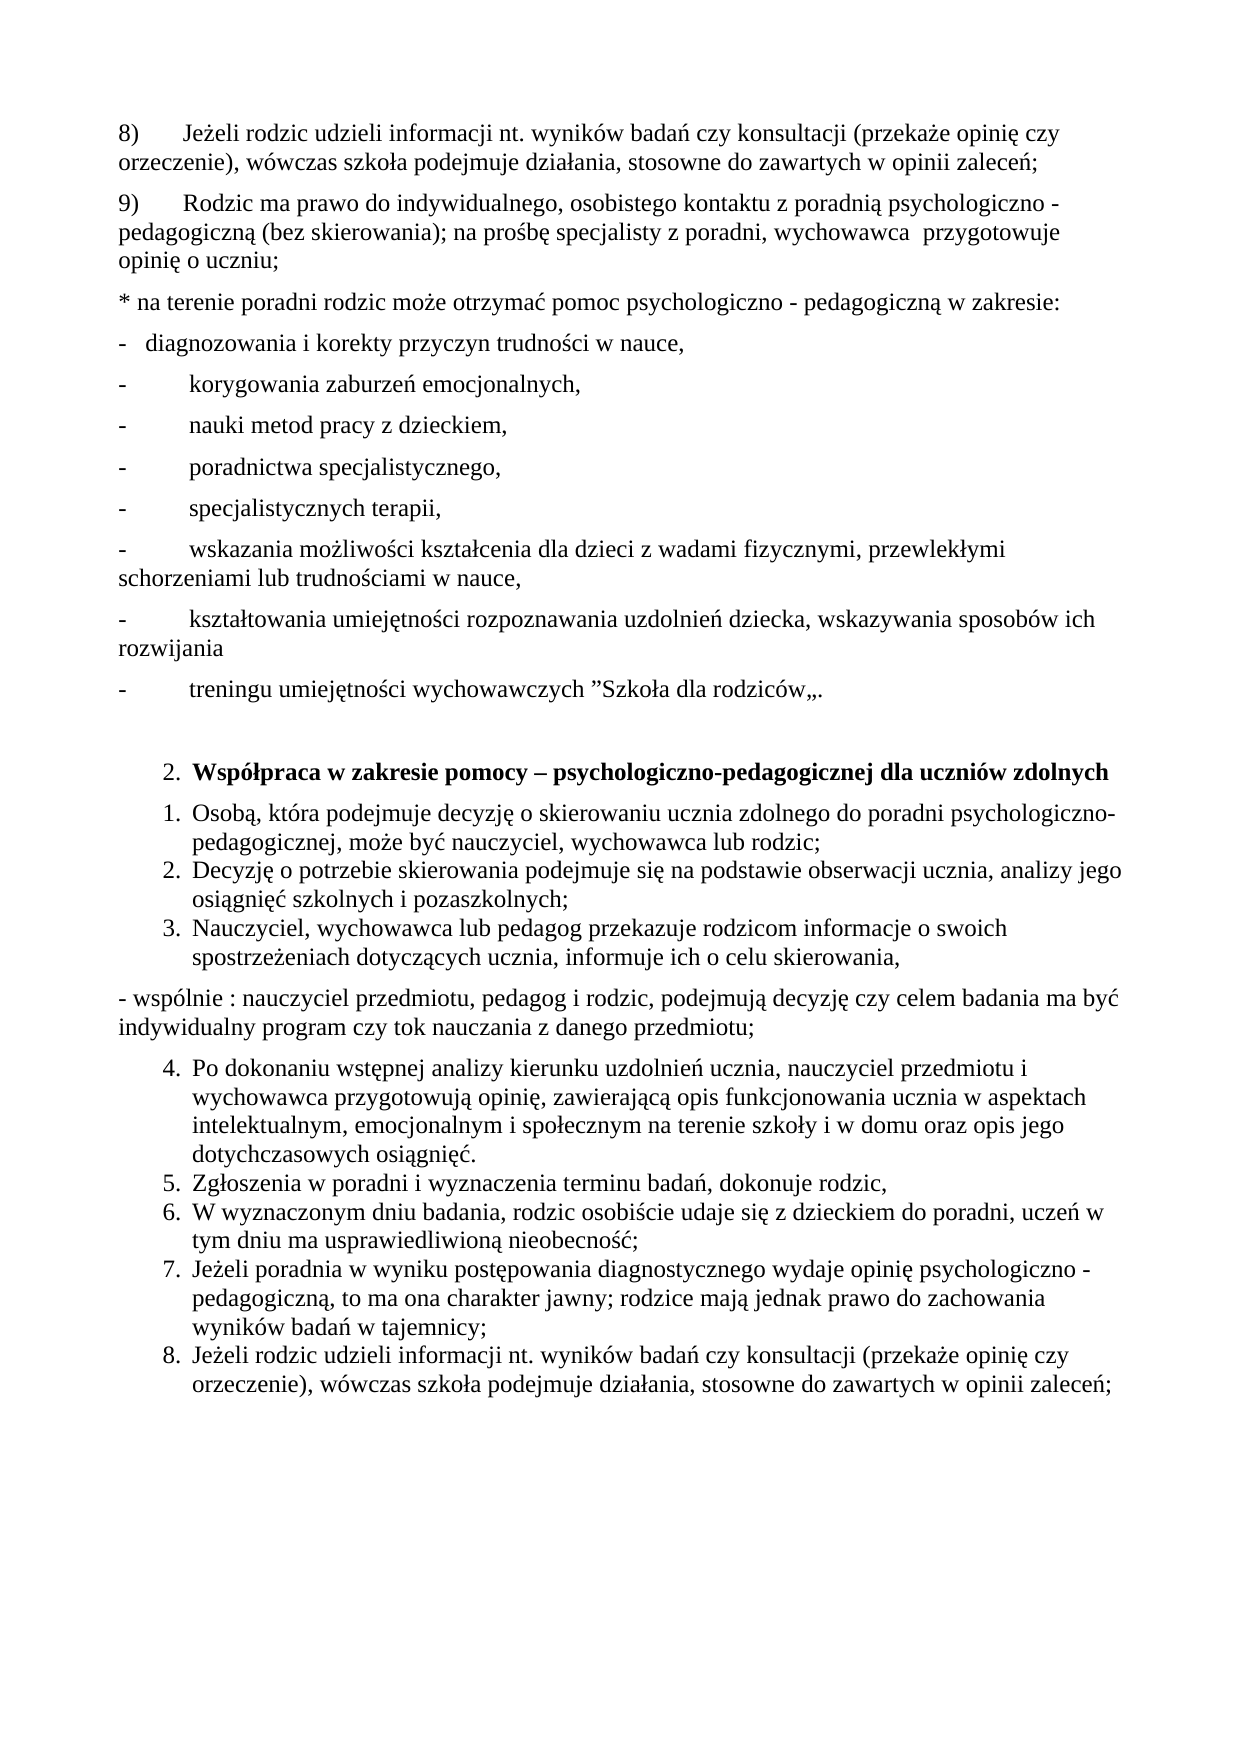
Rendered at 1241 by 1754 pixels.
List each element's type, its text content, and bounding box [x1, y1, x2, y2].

text - nauki metod pracy z dzieckiem, [118, 411, 1122, 439]
text - treningu umiejętności wychowawczych ”Szkoła dla rodziców„. [118, 674, 1122, 703]
text - wspólnie : nauczyciel przedmiotu, pedagog i rodzic, podejmują decyzję czy celem badania ma być indywidualny program czy tok nauczania z danego przedmiotu; [118, 983, 1122, 1041]
list Decyzję o potrzebie skierowania podejmuje się na podstawie obserwacji ucznia, analizy jego osiągnięć szkolnych i pozaszkolnych; [162, 856, 1122, 913]
text - diagnozowania i korekty przyczyn trudności w nauce, [118, 328, 1122, 357]
text - specjalistycznych terapii, [118, 493, 1122, 522]
list Współpraca w zakresie pomocy – psychologiczno-pedagogicznej dla uczniów zdolnych [162, 757, 1122, 786]
text - wskazania możliwości kształcenia dla dzieci z wadami fizycznymi, przewlekłymi schorzeniami lub trudnościami w nauce, [118, 534, 1122, 592]
text - poradnictwa specjalistycznego, [118, 452, 1122, 481]
list Po dokonaniu wstępnej analizy kierunku uzdolnień ucznia, nauczyciel przedmiotu i wychowawca przygotowują opinię, zawierającą opis funkcjonowania ucznia w aspektach intelektualnym, emocjonalnym i społecznym na terenie szkoły i w domu oraz opis jego dotychczasowych osiągnięć. [162, 1053, 1122, 1168]
text * na terenie poradni rodzic może otrzymać pomoc psychologiczno - pedagogiczną w zakresie: [118, 287, 1122, 316]
text 9) Rodzic ma prawo do indywidualnego, osobistego kontaktu z poradnią psychologiczno - pedagogiczną (bez skierowania); na prośbę specjalisty z poradni, wychowawca przygotowuje opinię o uczniu; [118, 188, 1122, 274]
list Jeżeli rodzic udzieli informacji nt. wyników badań czy konsultacji (przekaże opinię czy orzeczenie), wówczas szkoła podejmuje działania, stosowne do zawartych w opinii zaleceń; [162, 1341, 1122, 1398]
text - korygowania zaburzeń emocjonalnych, [118, 369, 1122, 398]
text - kształtowania umiejętności rozpoznawania uzdolnień dziecka, wskazywania sposobów ich rozwijania [118, 604, 1122, 662]
list W wyznaczonym dniu badania, rodzic osobiście udaje się z dzieckiem do poradni, uczeń w tym dniu ma usprawiedliwioną nieobecność; [162, 1197, 1122, 1254]
list Zgłoszenia w poradni i wyznaczenia terminu badań, dokonuje rodzic, [162, 1168, 1122, 1197]
text 8) Jeżeli rodzic udzieli informacji nt. wyników badań czy konsultacji (przekaże opinię czy orzeczenie), wówczas szkoła podejmuje działania, stosowne do zawartych w opinii zaleceń; [118, 118, 1122, 176]
list Jeżeli poradnia w wyniku postępowania diagnostycznego wydaje opinię psychologiczno - pedagogiczną, to ma ona charakter jawny; rodzice mają jednak prawo do zachowania wyników badań w tajemnicy; [162, 1254, 1122, 1341]
list Osobą, która podejmuje decyzję o skierowaniu ucznia zdolnego do poradni psychologiczno-pedagogicznej, może być nauczyciel, wychowawca lub rodzic; [162, 798, 1122, 856]
list Nauczyciel, wychowawca lub pedagog przekazuje rodzicom informacje o swoich spostrzeżeniach dotyczących ucznia, informuje ich o celu skierowania, [162, 913, 1122, 971]
